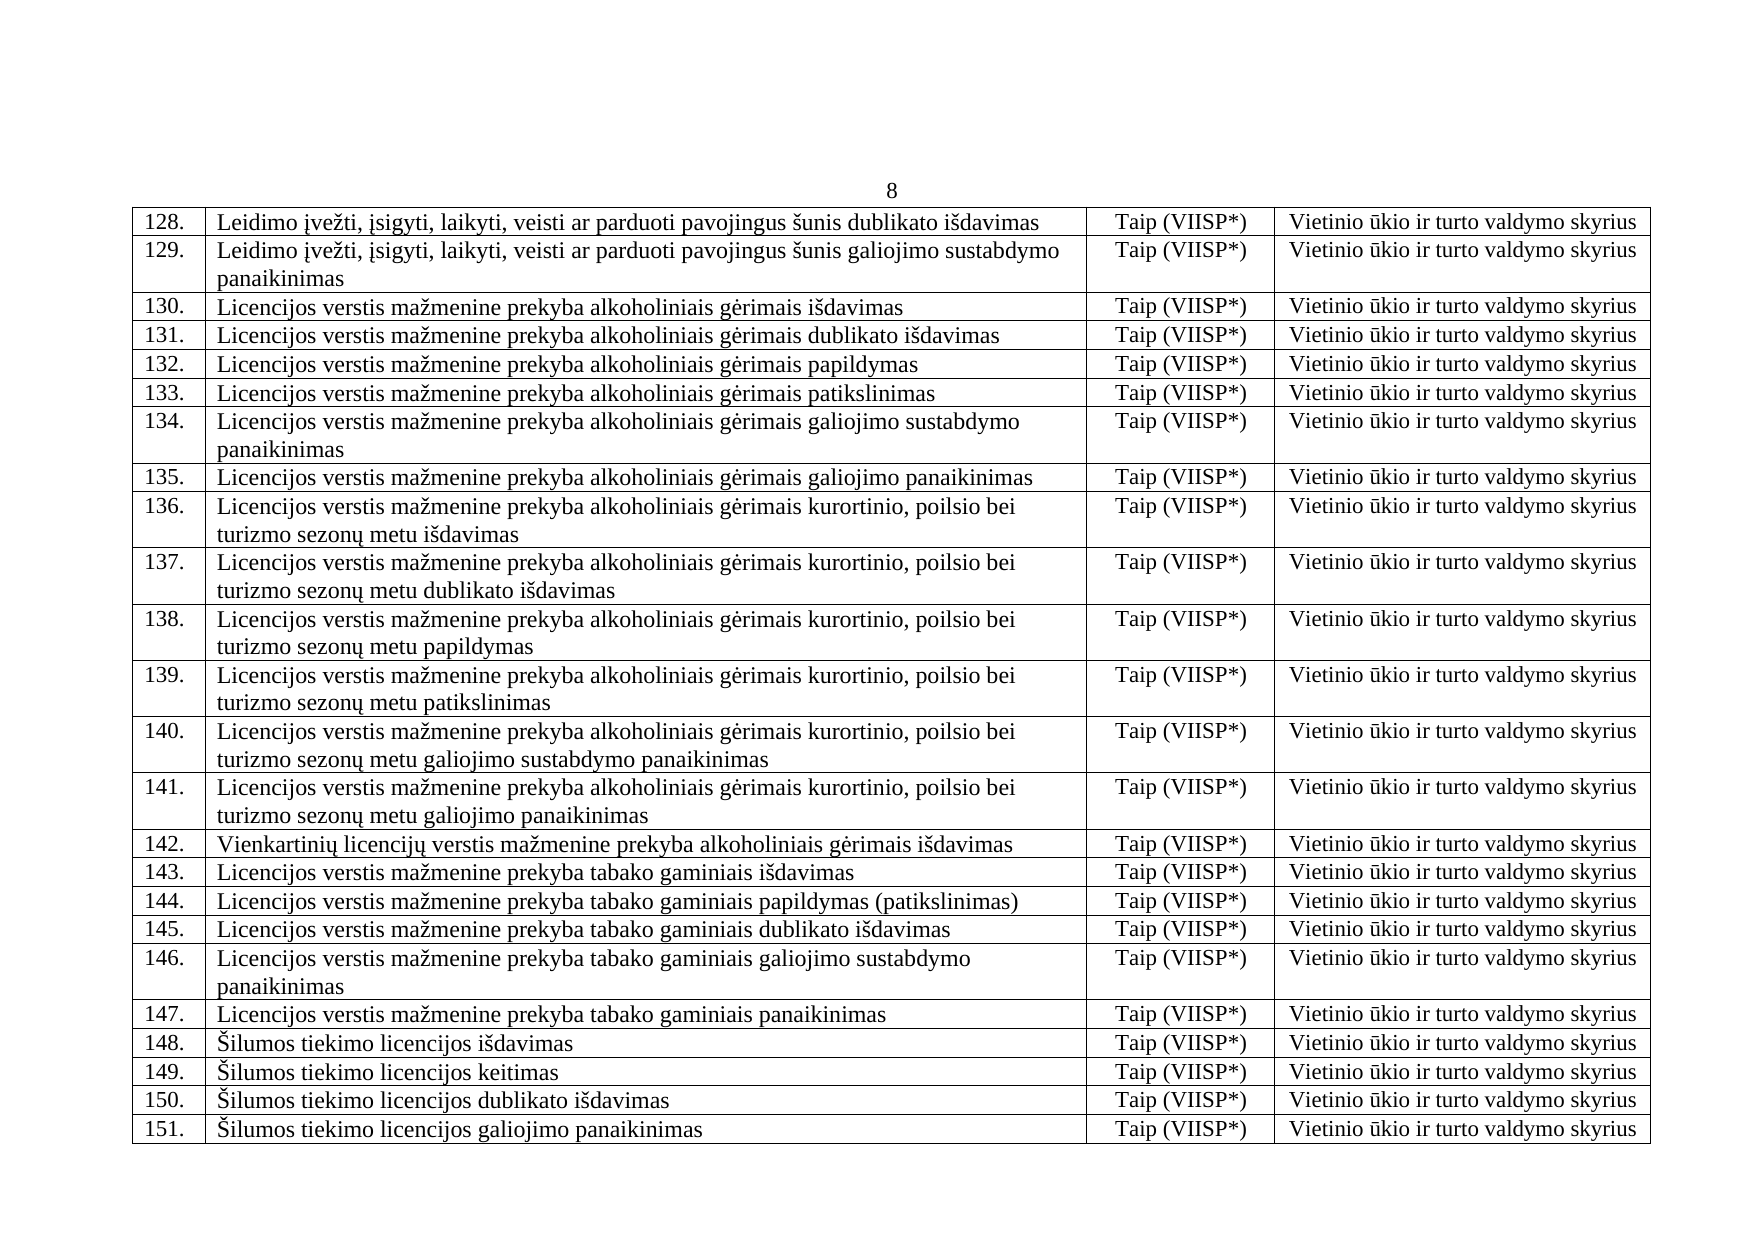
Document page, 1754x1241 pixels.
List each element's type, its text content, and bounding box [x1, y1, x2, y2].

table_cell 143. [133, 858, 205, 886]
table_cell 134. [133, 407, 205, 462]
table_cell Licencijos verstis mažmenine prekyba alkoholiniais gėrimais papildymas [206, 350, 1086, 377]
table_cell Vietinio ūkio ir turto valdymo skyrius [1275, 605, 1650, 660]
table_cell Vietinio ūkio ir turto valdymo skyrius [1275, 858, 1650, 886]
table_cell 141. [133, 773, 205, 828]
table_cell Vietinio ūkio ir turto valdymo skyrius [1275, 293, 1650, 320]
table_cell Vietinio ūkio ir turto valdymo skyrius [1275, 492, 1650, 547]
table_cell Vietinio ūkio ir turto valdymo skyrius [1275, 717, 1650, 772]
table_cell Licencijos verstis mažmenine prekyba tabako gaminiais dublikato išdavimas [206, 916, 1086, 943]
table_cell Taip (VIISP*) [1087, 1115, 1274, 1143]
table_cell Vietinio ūkio ir turto valdymo skyrius [1275, 236, 1650, 292]
table_cell Vietinio ūkio ir turto valdymo skyrius [1275, 548, 1650, 603]
table_cell Taip (VIISP*) [1087, 773, 1274, 828]
table_cell 148. [133, 1029, 205, 1057]
table_cell Taip (VIISP*) [1087, 605, 1274, 660]
table_cell Vietinio ūkio ir turto valdymo skyrius [1275, 1086, 1650, 1114]
table_cell Licencijos verstis mažmenine prekyba alkoholiniais gėrimais kurortinio, poilsio bei turizmo sezonų metu galiojimo panaikinimas [206, 773, 1086, 828]
table_cell Vietinio ūkio ir turto valdymo skyrius [1275, 1058, 1650, 1085]
table_cell Taip (VIISP*) [1087, 887, 1274, 914]
table_cell Taip (VIISP*) [1087, 379, 1274, 406]
table_cell 146. [133, 944, 205, 999]
table_cell 131. [133, 321, 205, 349]
table_cell Taip (VIISP*) [1087, 492, 1274, 547]
table_cell Taip (VIISP*) [1087, 661, 1274, 716]
table_cell 145. [133, 916, 205, 943]
table_cell Taip (VIISP*) [1087, 830, 1274, 857]
table_cell 138. [133, 605, 205, 660]
table_cell 147. [133, 1000, 205, 1028]
table_cell Licencijos verstis mažmenine prekyba alkoholiniais gėrimais patikslinimas [206, 379, 1086, 406]
table_cell Licencijos verstis mažmenine prekyba alkoholiniais gėrimais kurortinio, poilsio bei turizmo sezonų metu papildymas [206, 605, 1086, 660]
table_cell Licencijos verstis mažmenine prekyba alkoholiniais gėrimais kurortinio, poilsio bei turizmo sezonų metu išdavimas [206, 492, 1086, 547]
table_cell 144. [133, 887, 205, 914]
table_cell Leidimo įvežti, įsigyti, laikyti, veisti ar parduoti pavojingus šunis galiojimo sustabdymo panaikinimas [206, 236, 1086, 292]
table_cell Taip (VIISP*) [1087, 236, 1274, 292]
table_cell Licencijos verstis mažmenine prekyba alkoholiniais gėrimais išdavimas [206, 293, 1086, 320]
table_cell Vietinio ūkio ir turto valdymo skyrius [1275, 916, 1650, 943]
table_cell Taip (VIISP*) [1087, 1058, 1274, 1085]
table_cell 151. [133, 1115, 205, 1143]
table_cell 133. [133, 379, 205, 406]
table_cell Taip (VIISP*) [1087, 407, 1274, 462]
table_cell Licencijos verstis mažmenine prekyba tabako gaminiais išdavimas [206, 858, 1086, 886]
table_cell 139. [133, 661, 205, 716]
table_cell Taip (VIISP*) [1087, 350, 1274, 377]
table_cell 129. [133, 236, 205, 292]
table_cell Vietinio ūkio ir turto valdymo skyrius [1275, 350, 1650, 377]
table_cell Šilumos tiekimo licencijos išdavimas [206, 1029, 1086, 1057]
table_cell Taip (VIISP*) [1087, 321, 1274, 349]
table_cell 136. [133, 492, 205, 547]
table_cell Taip (VIISP*) [1087, 1086, 1274, 1114]
table_cell Vietinio ūkio ir turto valdymo skyrius [1275, 407, 1650, 462]
table_cell 135. [133, 464, 205, 491]
table_cell 130. [133, 293, 205, 320]
table_cell 142. [133, 830, 205, 857]
table_cell Vietinio ūkio ir turto valdymo skyrius [1275, 1029, 1650, 1057]
table_cell Taip (VIISP*) [1087, 1000, 1274, 1028]
table_cell Vietinio ūkio ir turto valdymo skyrius [1275, 321, 1650, 349]
table_cell Licencijos verstis mažmenine prekyba alkoholiniais gėrimais kurortinio, poilsio bei turizmo sezonų metu galiojimo sustabdymo panaikinimas [206, 717, 1086, 772]
table_cell 140. [133, 717, 205, 772]
table_cell Licencijos verstis mažmenine prekyba alkoholiniais gėrimais kurortinio, poilsio bei turizmo sezonų metu patikslinimas [206, 661, 1086, 716]
table_cell Taip (VIISP*) [1087, 1029, 1274, 1057]
table_cell Licencijos verstis mažmenine prekyba alkoholiniais gėrimais kurortinio, poilsio bei turizmo sezonų metu dublikato išdavimas [206, 548, 1086, 603]
table_cell 137. [133, 548, 205, 603]
table_cell Licencijos verstis mažmenine prekyba alkoholiniais gėrimais galiojimo sustabdymo panaikinimas [206, 407, 1086, 462]
table_cell Vietinio ūkio ir turto valdymo skyrius [1275, 830, 1650, 857]
table_cell Vietinio ūkio ir turto valdymo skyrius [1275, 1000, 1650, 1028]
table_cell 132. [133, 350, 205, 377]
table_cell 150. [133, 1086, 205, 1114]
table_cell Taip (VIISP*) [1087, 858, 1274, 886]
table_cell Taip (VIISP*) [1087, 548, 1274, 603]
table_cell Licencijos verstis mažmenine prekyba tabako gaminiais papildymas (patikslinimas) [206, 887, 1086, 914]
table_cell Vietinio ūkio ir turto valdymo skyrius [1275, 379, 1650, 406]
table_cell Vietinio ūkio ir turto valdymo skyrius [1275, 661, 1650, 716]
table_cell Taip (VIISP*) [1087, 464, 1274, 491]
table_cell Šilumos tiekimo licencijos dublikato išdavimas [206, 1086, 1086, 1114]
table_cell 128. [133, 208, 205, 235]
table_cell Vienkartinių licencijų verstis mažmenine prekyba alkoholiniais gėrimais išdavimas [206, 830, 1086, 857]
table_cell Šilumos tiekimo licencijos keitimas [206, 1058, 1086, 1085]
table_cell Leidimo įvežti, įsigyti, laikyti, veisti ar parduoti pavojingus šunis dublikato išdavimas [206, 208, 1086, 235]
table_cell Licencijos verstis mažmenine prekyba alkoholiniais gėrimais galiojimo panaikinimas [206, 464, 1086, 491]
table_cell Vietinio ūkio ir turto valdymo skyrius [1275, 464, 1650, 491]
table_cell Vietinio ūkio ir turto valdymo skyrius [1275, 208, 1650, 235]
table_cell Taip (VIISP*) [1087, 717, 1274, 772]
table_cell Taip (VIISP*) [1087, 208, 1274, 235]
table_cell Vietinio ūkio ir turto valdymo skyrius [1275, 1115, 1650, 1143]
table_cell Šilumos tiekimo licencijos galiojimo panaikinimas [206, 1115, 1086, 1143]
table_cell Taip (VIISP*) [1087, 944, 1274, 999]
table_cell Vietinio ūkio ir turto valdymo skyrius [1275, 887, 1650, 914]
table_cell Vietinio ūkio ir turto valdymo skyrius [1275, 944, 1650, 999]
table_cell Vietinio ūkio ir turto valdymo skyrius [1275, 773, 1650, 828]
table_cell Licencijos verstis mažmenine prekyba tabako gaminiais panaikinimas [206, 1000, 1086, 1028]
table_cell Taip (VIISP*) [1087, 293, 1274, 320]
table_cell Licencijos verstis mažmenine prekyba alkoholiniais gėrimais dublikato išdavimas [206, 321, 1086, 349]
table_cell 149. [133, 1058, 205, 1085]
table_cell Licencijos verstis mažmenine prekyba tabako gaminiais galiojimo sustabdymo panaikinimas [206, 944, 1086, 999]
table_cell Taip (VIISP*) [1087, 916, 1274, 943]
